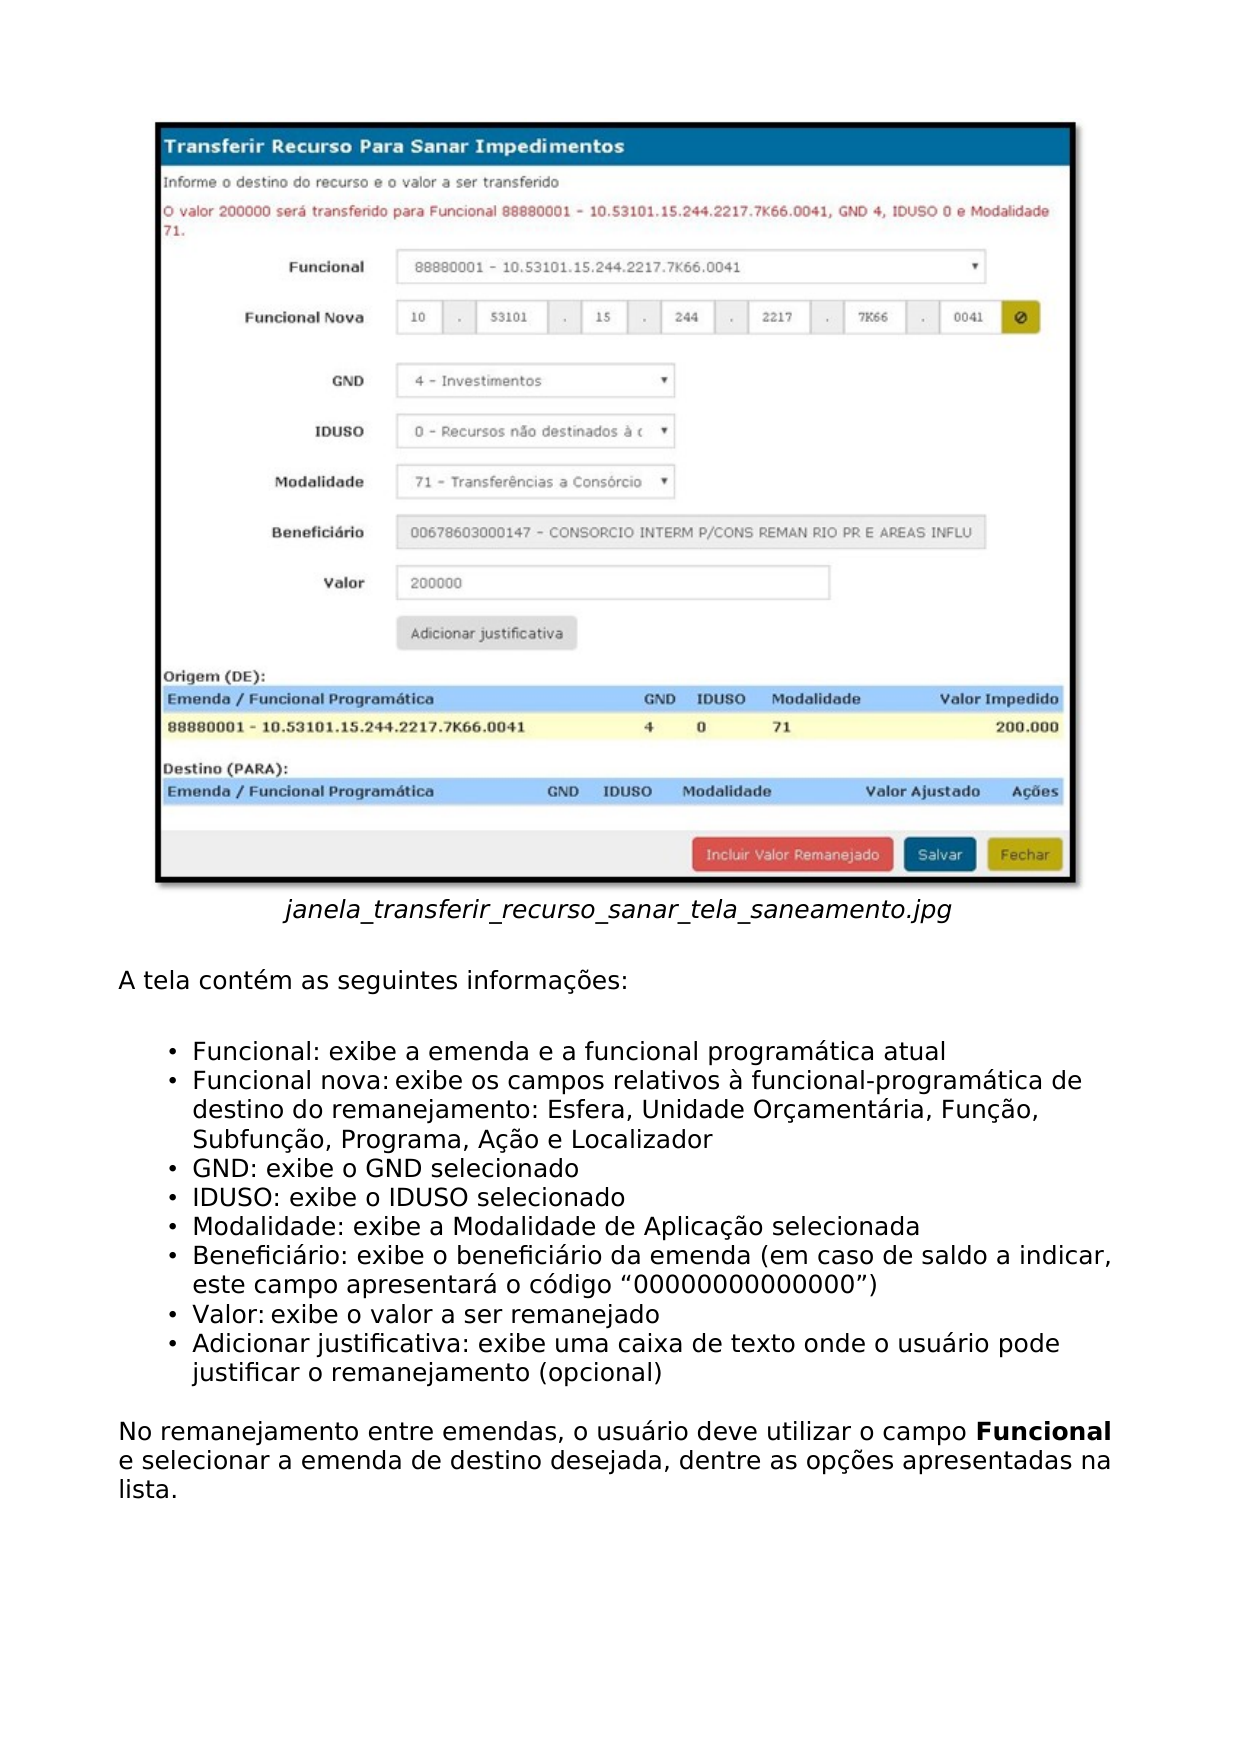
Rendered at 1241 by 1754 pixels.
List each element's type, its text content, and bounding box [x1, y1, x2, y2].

list IDUSO: exibe o IDUSO selecionado [177, 1183, 1122, 1212]
picture [151, 118, 1089, 896]
list Funcional: exibe a emenda e a funcional programática atual [177, 1037, 1122, 1067]
list Beneficiário: exibe o beneficiário da emenda (em caso de saldo a indicar, este campo apresentará o código “00000000000000”) [177, 1242, 1122, 1300]
list Adicionar justificativa: exibe uma caixa de texto onde o usuário pode justificar o remanejamento (opcional) [177, 1329, 1122, 1387]
list Valor: exibe o valor a ser remanejado [177, 1300, 1122, 1329]
text janela_transferir_recurso_sanar_tela_saneamento.jpg [151, 896, 1089, 924]
text A tela contém as seguintes informações: [118, 966, 1122, 995]
text No remanejamento entre emendas, o usuário deve utilizar o campo Funcional e selecionar a emenda de destino desejada, dentre as opções apresentadas na lista. [118, 1417, 1122, 1504]
list GND: exibe o GND selecionado [177, 1154, 1122, 1183]
list Modalidade: exibe a Modalidade de Aplicação selecionada [177, 1212, 1122, 1242]
list Funcional nova: exibe os campos relativos à funcional-programática de destino do remanejamento: Esfera, Unidade Orçamentária, Função, Subfunção, Programa, Ação e Localizador [177, 1067, 1122, 1154]
